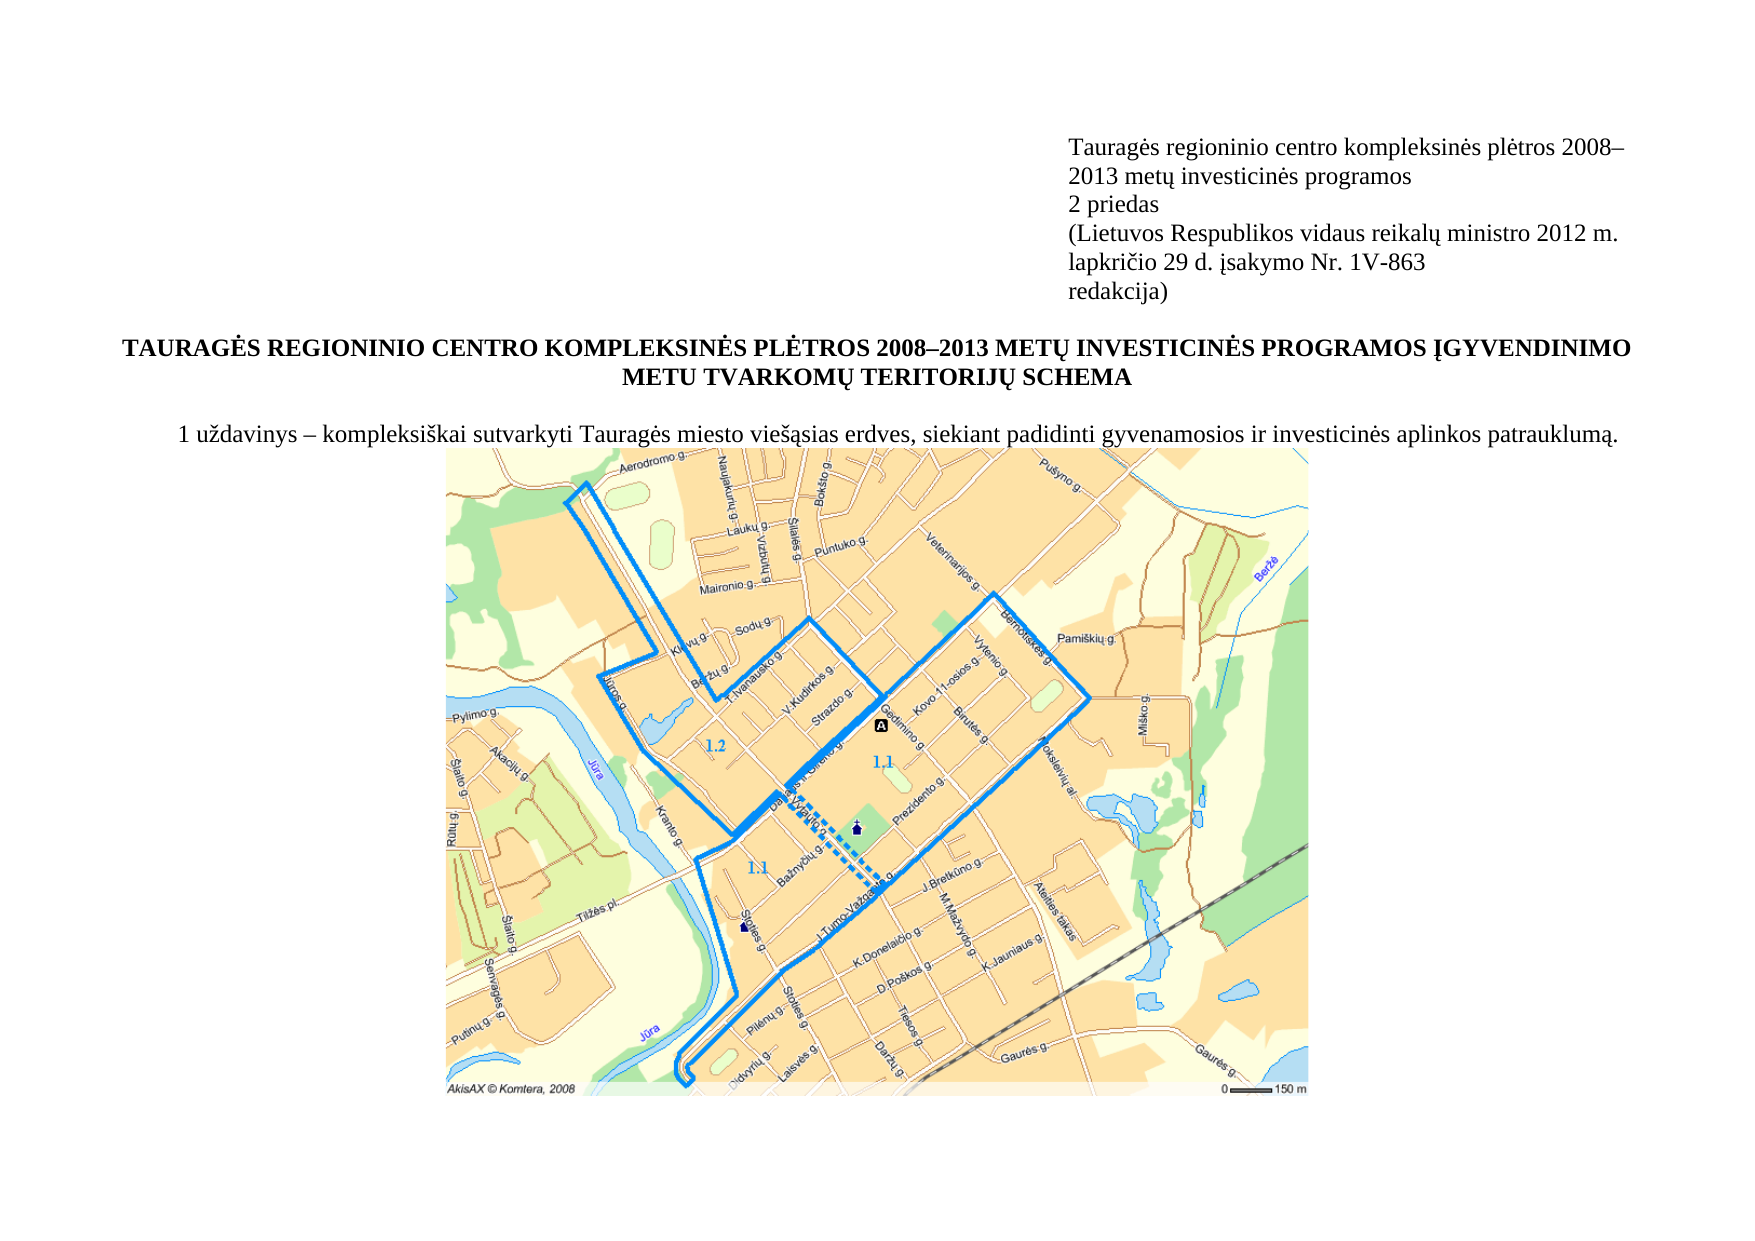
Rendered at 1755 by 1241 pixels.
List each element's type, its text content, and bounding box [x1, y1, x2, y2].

text 1 uždavinys – kompleksiškai sutvarkyti Tauragės miesto viešąsias erdves, siekiant padidinti gyvenamosios ir investicinės aplinkos patrauklumą. [118, 419, 1636, 448]
text redakcija) [1068, 276, 1636, 304]
text Tauragės regioninio centro kompleksinės plėtros 2008–2013 metų investicinės programos [1068, 132, 1636, 189]
text (Lietuvos Respublikos vidaus reikalų ministro 2012 m. lapkričio 29 d. įsakymo Nr. 1V-863 [1068, 218, 1636, 276]
text 2 priedas [1068, 189, 1636, 218]
text TAURAGĖS REGIONINIO CENTRO KOMPLEKSINĖS PLĖTROS 2008–2013 METŲ INVESTICINĖS PROGRAMOS ĮGYVENDINIMO METU TVARKOMŲ TERITORIJŲ SCHEMA [118, 333, 1636, 391]
